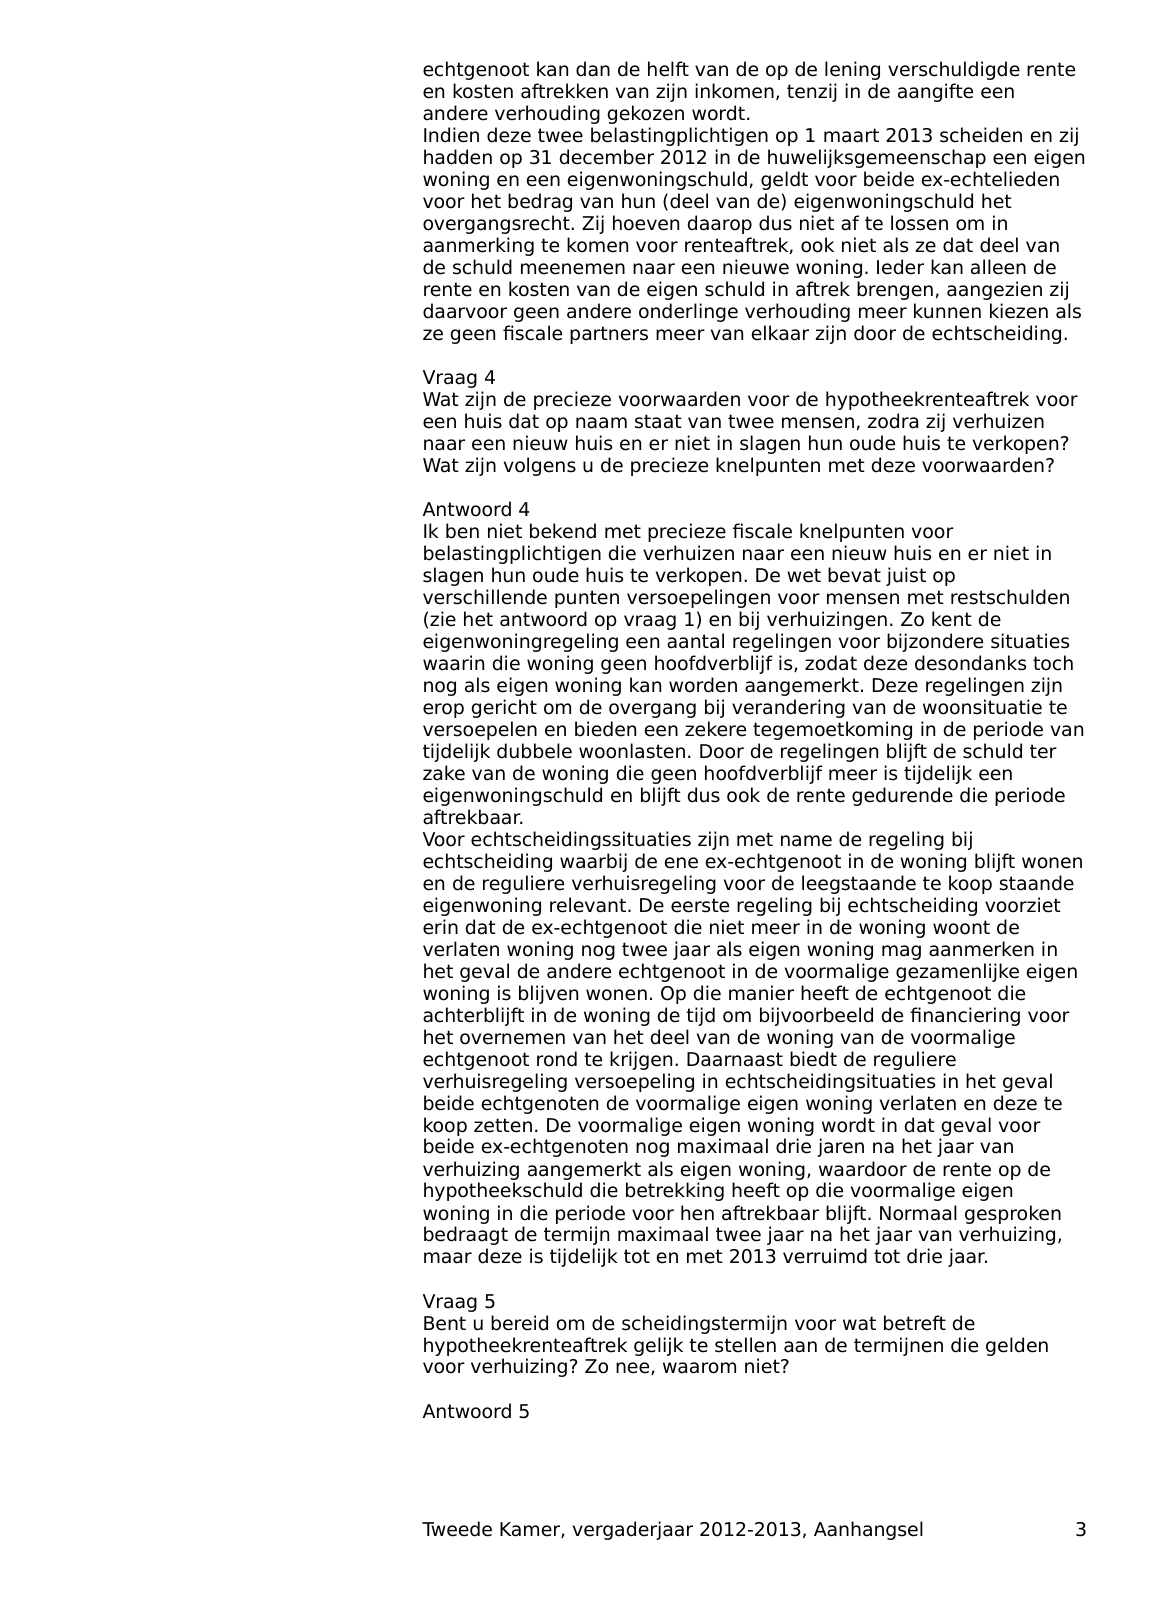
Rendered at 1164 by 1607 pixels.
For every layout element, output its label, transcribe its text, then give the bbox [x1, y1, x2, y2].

text Wat zijn de precieze voorwaarden voor de hypotheekrenteaftrek voor een huis dat op naam staat van twee mensen, zodra zij verhuizen naar een nieuw huis en er niet in slagen hun oude huis te verkopen? Wat zijn volgens u de precieze knelpunten met deze voorwaarden? [422, 389, 1087, 477]
text Bent u bereid om de scheidingstermijn voor wat betreft de hypotheekrenteaftrek gelijk te stellen aan de termijnen die gelden voor verhuizing? Zo nee, waarom niet? [422, 1312, 1087, 1378]
text Antwoord 4 [422, 499, 1087, 521]
text Vraag 4 [422, 367, 1087, 389]
text echtgenoot kan dan de helft van de op de lening verschuldigde rente en kosten aftrekken van zijn inkomen, tenzij in de aangifte een andere verhouding gekozen wordt. [422, 59, 1087, 125]
text Vraag 5 [422, 1291, 1087, 1312]
text Ik ben niet bekend met precieze fiscale knelpunten voor belastingplichtigen die verhuizen naar een nieuw huis en er niet in slagen hun oude huis te verkopen. De wet bevat juist op verschillende punten versoepelingen voor mensen met restschulden (zie het antwoord op vraag 1) en bij verhuizingen. Zo kent de eigenwoningregeling een aantal regelingen voor bijzondere situaties waarin die woning geen hoofdverblijf is, zodat deze desondanks toch nog als eigen woning kan worden aangemerkt. Deze regelingen zijn erop gericht om de overgang bij verandering van de woonsituatie te versoepelen en bieden een zekere tegemoetkoming in de periode van tijdelijk dubbele woonlasten. Door de regelingen blijft de schuld ter zake van de woning die geen hoofdverblijf meer is tijdelijk een eigenwoningschuld en blijft dus ook de rente gedurende die periode aftrekbaar. [422, 521, 1087, 829]
text Antwoord 5 [422, 1401, 1087, 1423]
text Indien deze twee belastingplichtigen op 1 maart 2013 scheiden en zij hadden op 31 december 2012 in de huwelijksgemeenschap een eigen woning en een eigenwoningschuld, geldt voor beide ex-echtelieden voor het bedrag van hun (deel van de) eigenwoningschuld het overgangsrecht. Zij hoeven daarop dus niet af te lossen om in aanmerking te komen voor renteaftrek, ook niet als ze dat deel van de schuld meenemen naar een nieuwe woning. Ieder kan alleen de rente en kosten van de eigen schuld in aftrek brengen, aangezien zij daarvoor geen andere onderlinge verhouding meer kunnen kiezen als ze geen fiscale partners meer van elkaar zijn door de echtscheiding. [422, 125, 1087, 345]
text Voor echtscheidingssituaties zijn met name de regeling bij echtscheiding waarbij de ene ex-echtgenoot in de woning blijft wonen en de reguliere verhuisregeling voor de leegstaande te koop staande eigenwoning relevant. De eerste regeling bij echtscheiding voorziet erin dat de ex-echtgenoot die niet meer in de woning woont de verlaten woning nog twee jaar als eigen woning mag aanmerken in het geval de andere echtgenoot in de voormalige gezamenlijke eigen woning is blijven wonen. Op die manier heeft de echtgenoot die achterblijft in de woning de tijd om bijvoorbeeld de financiering voor het overnemen van het deel van de woning van de voormalige echtgenoot rond te krijgen. Daarnaast biedt de reguliere verhuisregeling versoepeling in echtscheidingsituaties in het geval beide echtgenoten de voormalige eigen woning verlaten en deze te koop zetten. De voormalige eigen woning wordt in dat geval voor beide ex-echtgenoten nog maximaal drie jaren na het jaar van verhuizing aangemerkt als eigen woning, waardoor de rente op de hypotheekschuld die betrekking heeft op die voormalige eigen woning in die periode voor hen aftrekbaar blijft. Normaal gesproken bedraagt de termijn maximaal twee jaar na het jaar van verhuizing, maar deze is tijdelijk tot en met 2013 verruimd tot drie jaar. [422, 829, 1087, 1268]
